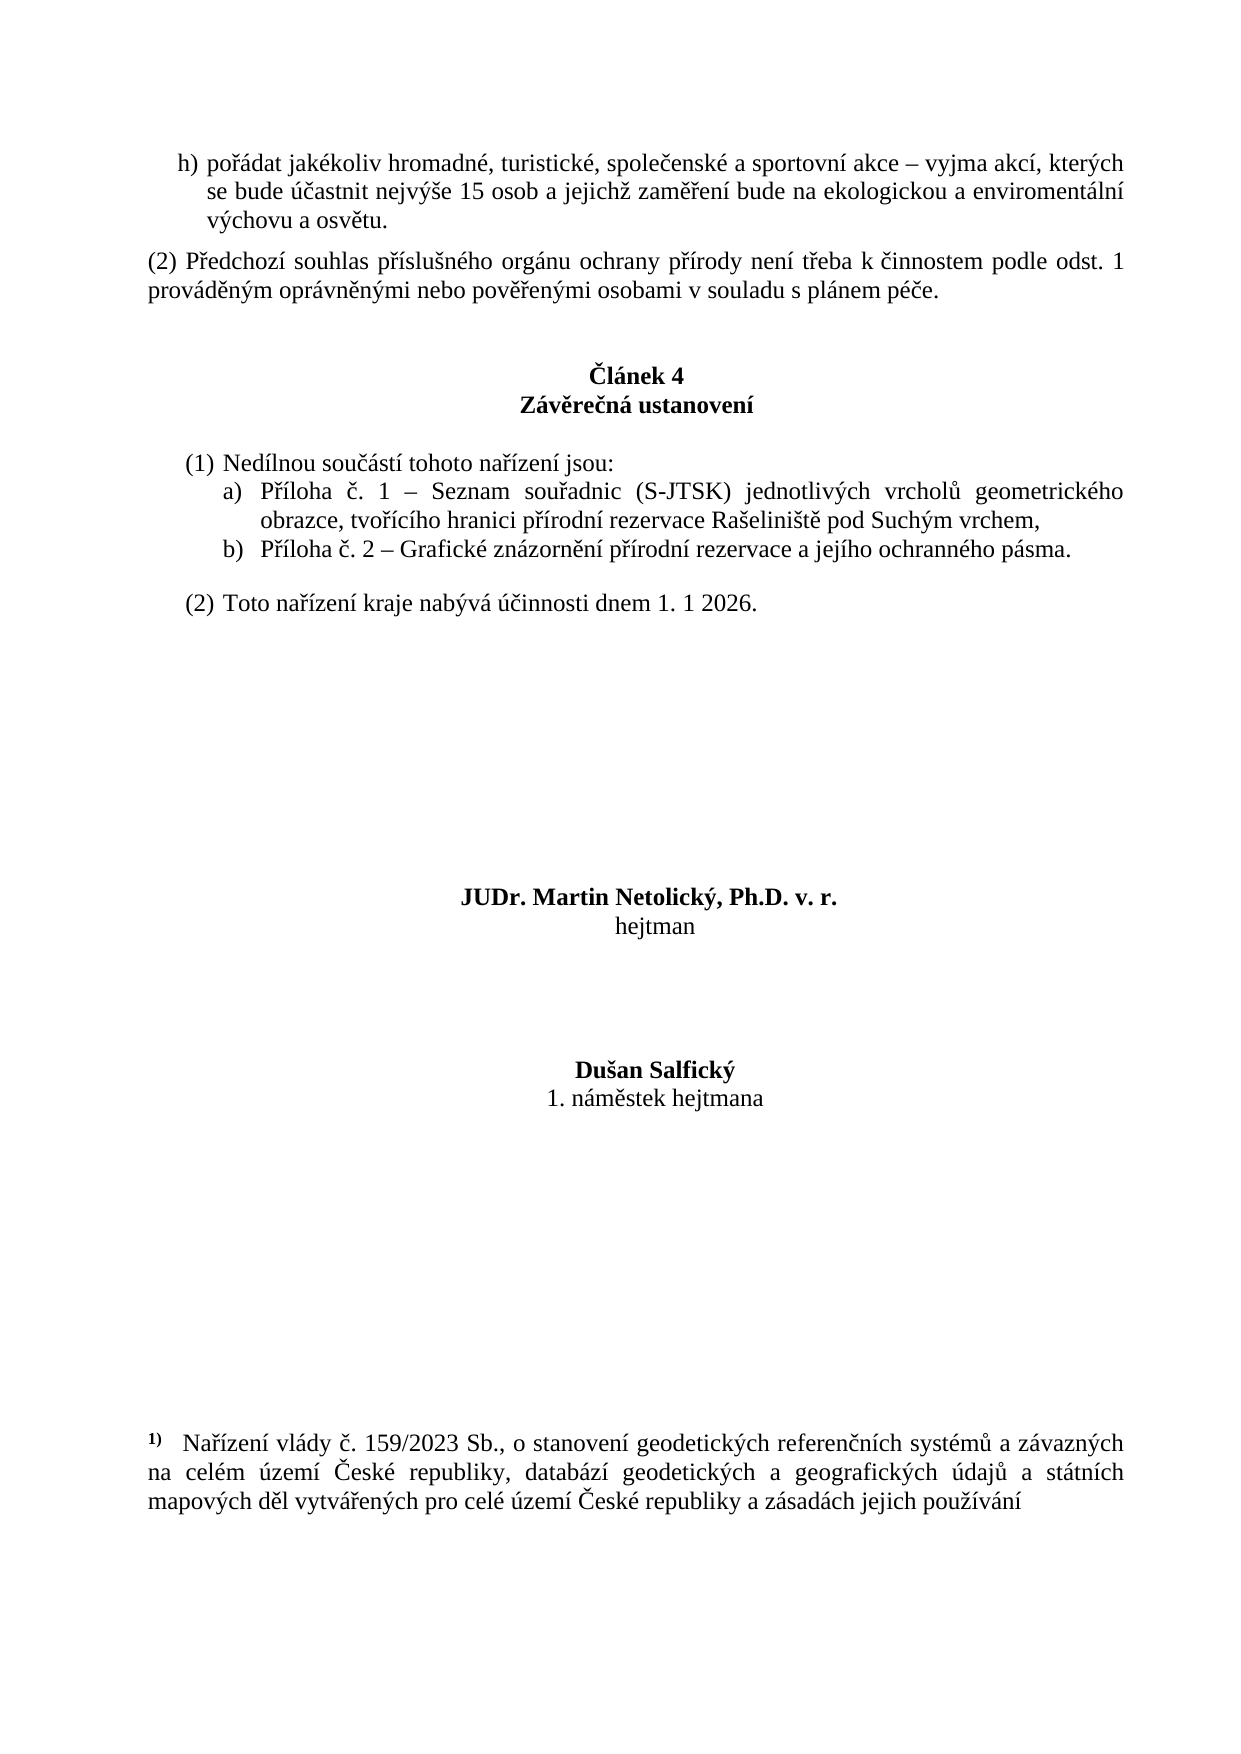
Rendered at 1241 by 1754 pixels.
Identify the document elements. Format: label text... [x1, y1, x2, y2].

text Závěrečná ustanovení [148, 390, 1125, 419]
list Příloha č. 1 – Seznam souřadnic (S-JTSK) jednotlivých vrcholů geometrického obrazce, tvořícího hranici přírodní rezervace Rašeliniště pod Suchým vrchem, [223, 476, 1125, 534]
list Nedílnou součástí tohoto nařízení jsou: [185, 448, 1125, 476]
text JUDr. Martin Netolický, Ph.D. v. r. [148, 882, 1125, 911]
text 1. náměstek hejtmana [148, 1083, 1125, 1112]
text 1) Nařízení vlády č. 159/2023 Sb., o stanovení geodetických referenčních systémů a závazných na celém území České republiky, databází geodetických a geografických údajů a státních mapových děl vytvářených pro celé území České republiky a zásadách jejich používání [148, 1428, 1125, 1515]
list Toto nařízení kraje nabývá účinnosti dnem 1. 1 2026. [185, 588, 1125, 616]
text hejtman [148, 911, 1125, 940]
text Článek 4 [148, 361, 1125, 390]
list pořádat jakékoliv hromadné, turistické, společenské a sportovní akce – vyjma akcí, kterých se bude účastnit nejvýše 15 osob a jejichž zaměření bude na ekologickou a enviromentální výchovu a osvětu. [177, 148, 1125, 234]
list Příloha č. 2 – Grafické znázornění přírodní rezervace a jejího ochranného pásma. [223, 534, 1125, 563]
text (2) Předchozí souhlas příslušného orgánu ochrany přírody není třeba k činnostem podle odst. 1 prováděným oprávněnými nebo pověřenými osobami v souladu s plánem péče. [148, 246, 1125, 304]
text Dušan Salfický [148, 1055, 1125, 1083]
